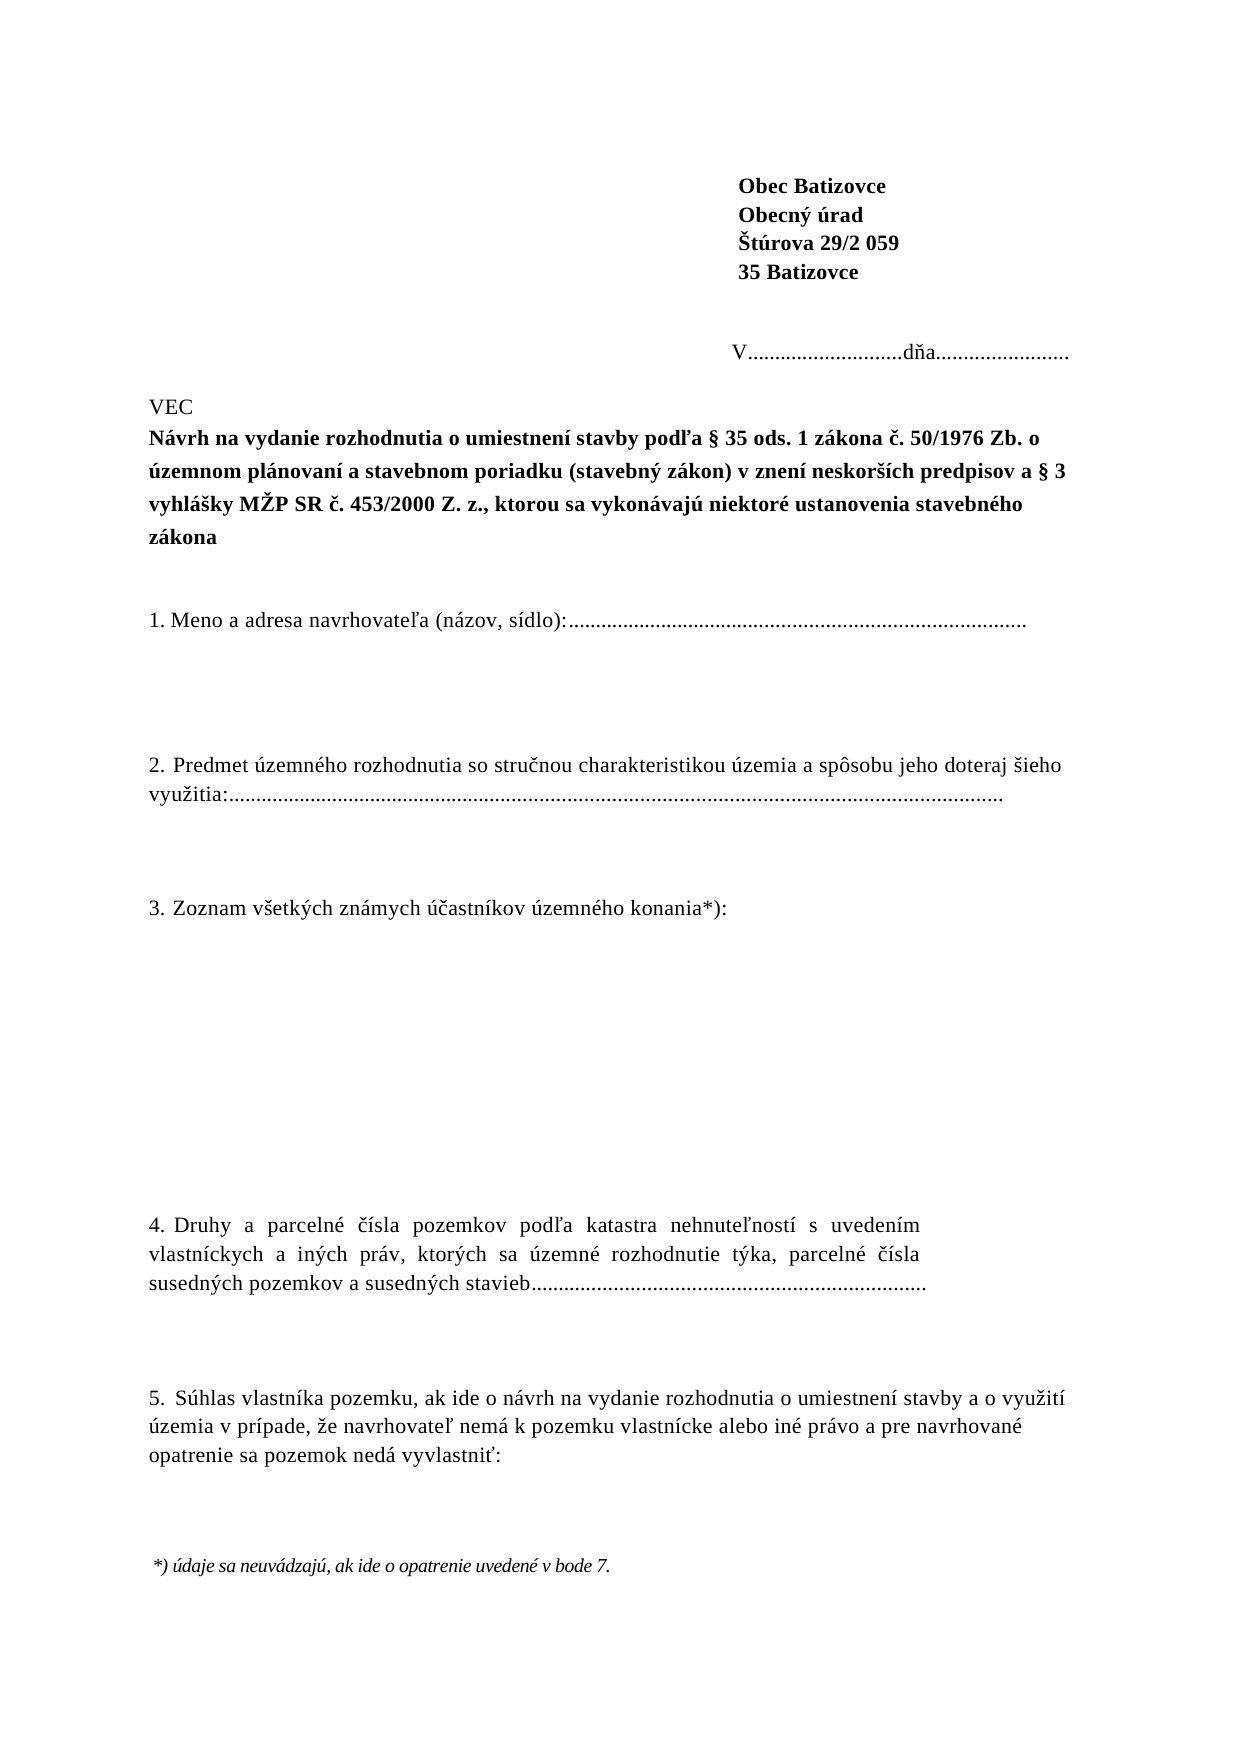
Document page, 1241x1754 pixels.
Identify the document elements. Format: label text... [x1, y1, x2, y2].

list Druhy a parcelné čísla pozemkov podľa katastra nehnuteľností s uvedením vlastníckych a iných práv, ktorých sa územné rozhodnutie týka, parcelné čísla susedných pozemkov a susedných stavieb [148, 1209, 922, 1296]
text Obec Batizovce Obecný úrad Štúrova 29/2 059 35 Batizovce [738, 171, 922, 285]
text VEC [148, 397, 1097, 419]
text *) údaje sa neuvádzajú, ak ide o opatrenie uvedené v bode 7. [152, 1557, 611, 1577]
list Meno a adresa navrhovateľa (názov, sídlo): [148, 610, 1097, 632]
list Súhlas vlastníka pozemku, ak ide o návrh na vydanie rozhodnutia o umiestnení stavby a o využití územia v prípade, že navrhovateľ nemá k pozemku vlastnícke alebo iné právo a pre navrhované opatrenie sa pozemok nedá vyvlastniť: [148, 1382, 1070, 1468]
list Predmet územného rozhodnutia so stručnou charakteristikou územia a spôsobu jeho doteraj šieho využitia: [148, 749, 1070, 807]
text Návrh na vydanie rozhodnutia o umiestnení stavby podľa § 35 ods. 1 zákona č. 50/1976 Zb. o územnom plánovaní a stavebnom poriadku (stavebný zákon) v znení neskorších predpisov a § 3 vyhlášky MŽP SR č. 453/2000 Z. z., ktorou sa vykonávajú niektoré ustanovenia stavebného zákona [148, 419, 1070, 551]
text V dňa [146, 342, 1070, 364]
list Zoznam všetkých známych účastníkov územného konania*): [148, 898, 728, 920]
